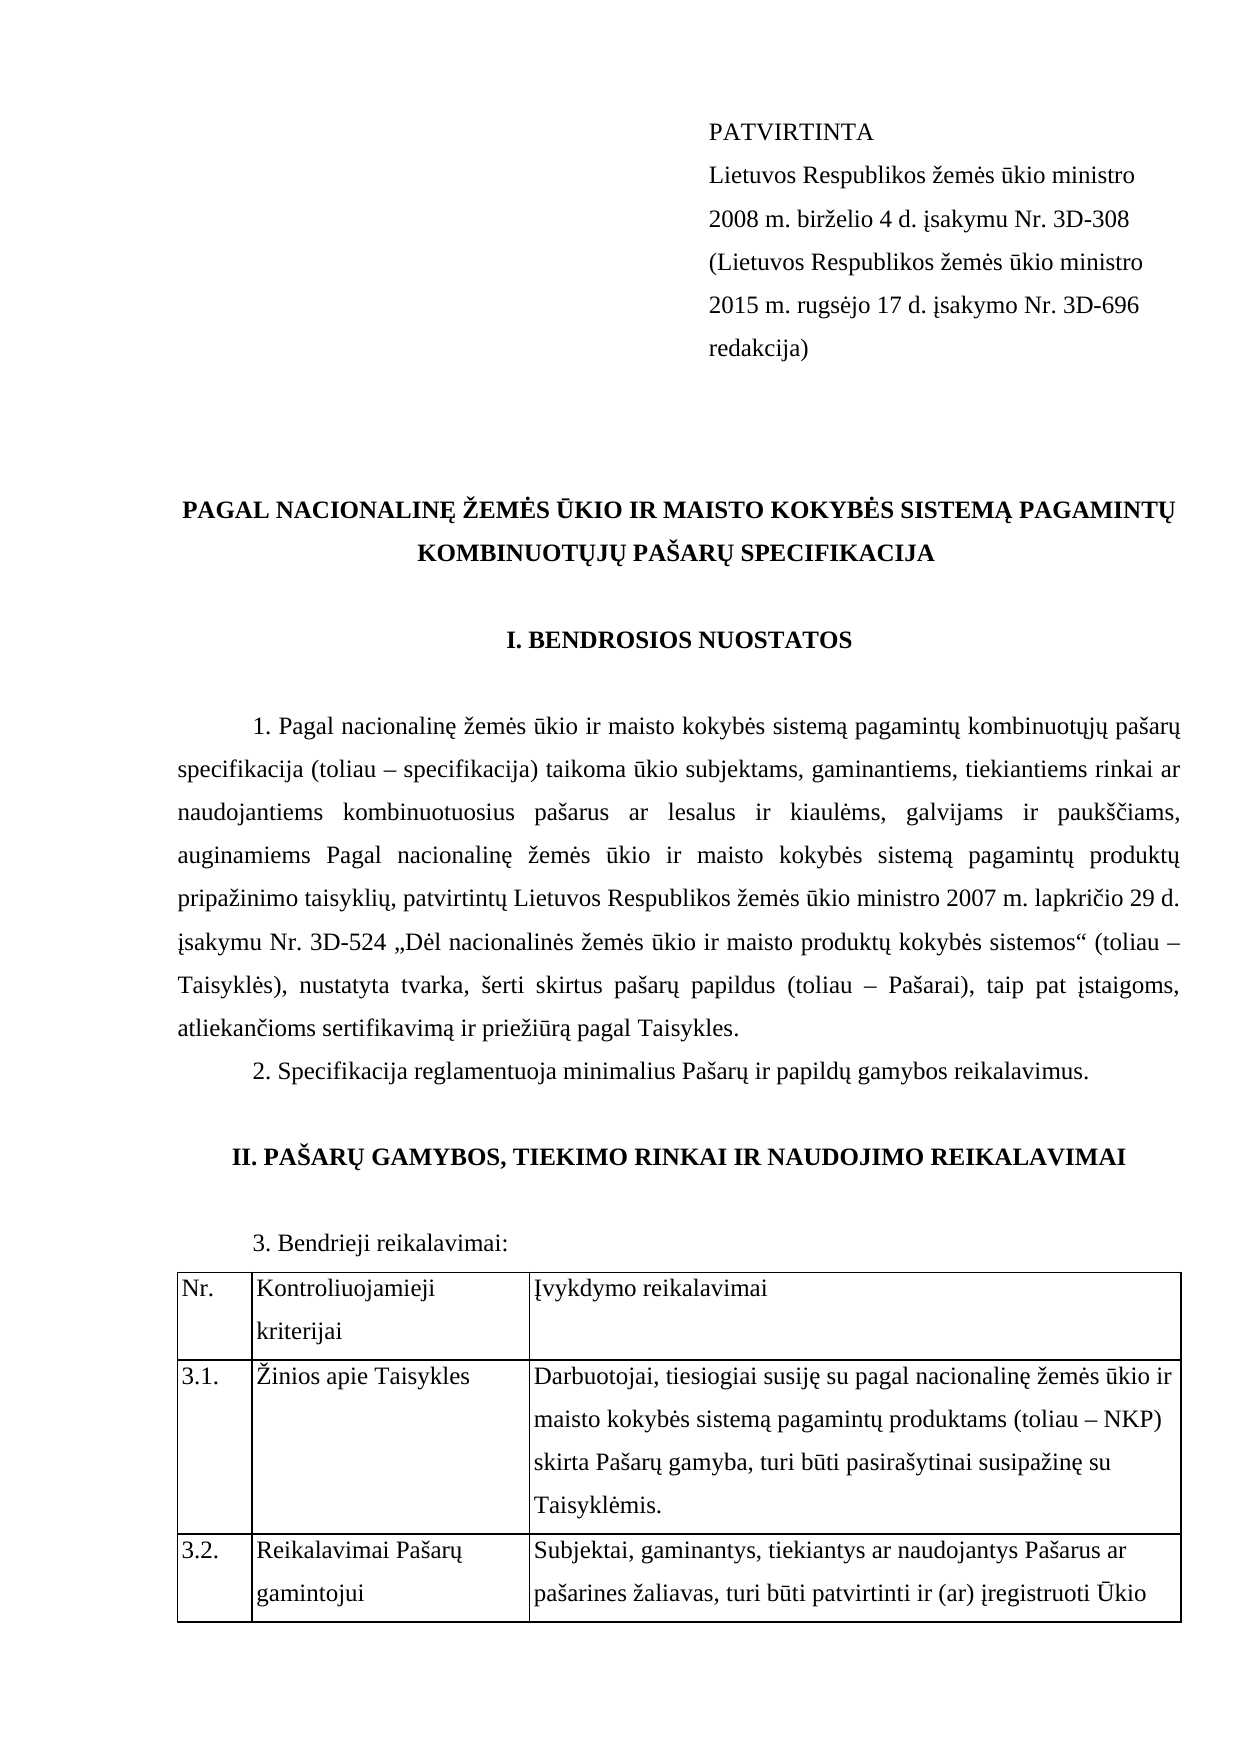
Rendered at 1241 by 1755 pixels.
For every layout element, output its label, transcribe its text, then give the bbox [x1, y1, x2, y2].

text Lietuvos Respublikos žemės ūkio ministro [709, 161, 1181, 189]
table_cell 3.1. [178, 1361, 251, 1533]
text (Lietuvos Respublikos žemės ūkio ministro [177, 247, 1181, 276]
text 1. Pagal nacionalinę žemės ūkio ir maisto kokybės sistemą pagamintų kombinuotųjų pašarų specifikacija (toliau – specifikacija) taikoma ūkio subjektams, gaminantiems, tiekiantiems rinkai ar naudojantiems kombinuotuosius pašarus ar lesalus ir kiaulėms, galvijams ir paukščiams, auginamiems Pagal nacionalinę žemės ūkio ir maisto kokybės sistemą pagamintų produktų pripažinimo taisyklių, patvirtintų Lietuvos Respublikos žemės ūkio ministro 2007 m. lapkričio 29 d. įsakymu Nr. 3D-524 „Dėl nacionalinės žemės ūkio ir maisto produktų kokybės sistemos“ (toliau – Taisyklės), nustatyta tvarka, šerti skirtus pašarų papildus (toliau – Pašarai), taip pat įstaigoms, atliekančioms sertifikavimą ir priežiūrą pagal Taisykles. [177, 711, 1181, 1042]
table_header Nr. [178, 1273, 251, 1359]
text PAGAL NACIONALINĘ ŽEMĖS ŪKIO IR MAISTO KOKYBĖS SISTEMĄ PAGAMINTŲ KOMBINUOTŲJŲ PAŠARŲ SPECIFIKACIJA [177, 495, 1181, 567]
text PATVIRTINTA [709, 117, 1181, 146]
table_cell Darbuotojai, tiesiogiai susiję su pagal nacionalinę žemės ūkio ir maisto kokybės sistemą pagamintų produktams (toliau – NKP) skirta Pašarų gamyba, turi būti pasirašytinai susipažinę su Taisyklėmis. [530, 1361, 1180, 1533]
table_header Kontroliuojamieji kriterijai [253, 1273, 529, 1359]
table_cell Subjektai, gaminantys, tiekiantys ar naudojantys Pašarus ar pašarines žaliavas, turi būti patvirtinti ir (ar) įregistruoti Ūkio [530, 1535, 1180, 1621]
table_header Įvykdymo reikalavimai [530, 1273, 1180, 1359]
text 2015 m. rugsėjo 17 d. įsakymo Nr. 3D-696 [177, 290, 1181, 319]
text 2. Specifikacija reglamentuoja minimalius Pašarų ir papildų gamybos reikalavimus. [177, 1056, 1181, 1085]
text I. BENDROSIOS NUOSTATOS [177, 625, 1181, 653]
table_cell Žinios apie Taisykles [253, 1361, 529, 1533]
text 2008 m. birželio 4 d. įsakymu Nr. 3D-308 [709, 204, 1181, 232]
text redakcija) [177, 333, 1181, 362]
table_cell 3.2. [178, 1535, 251, 1621]
table_cell Reikalavimai Pašarų gamintojui [253, 1535, 529, 1621]
text II. PAŠARŲ GAMYBOS, TIEKIMO RINKAI IR NAUDOJIMO REIKALAVIMAI [177, 1142, 1181, 1171]
text 3. Bendrieji reikalavimai: [177, 1228, 1181, 1257]
